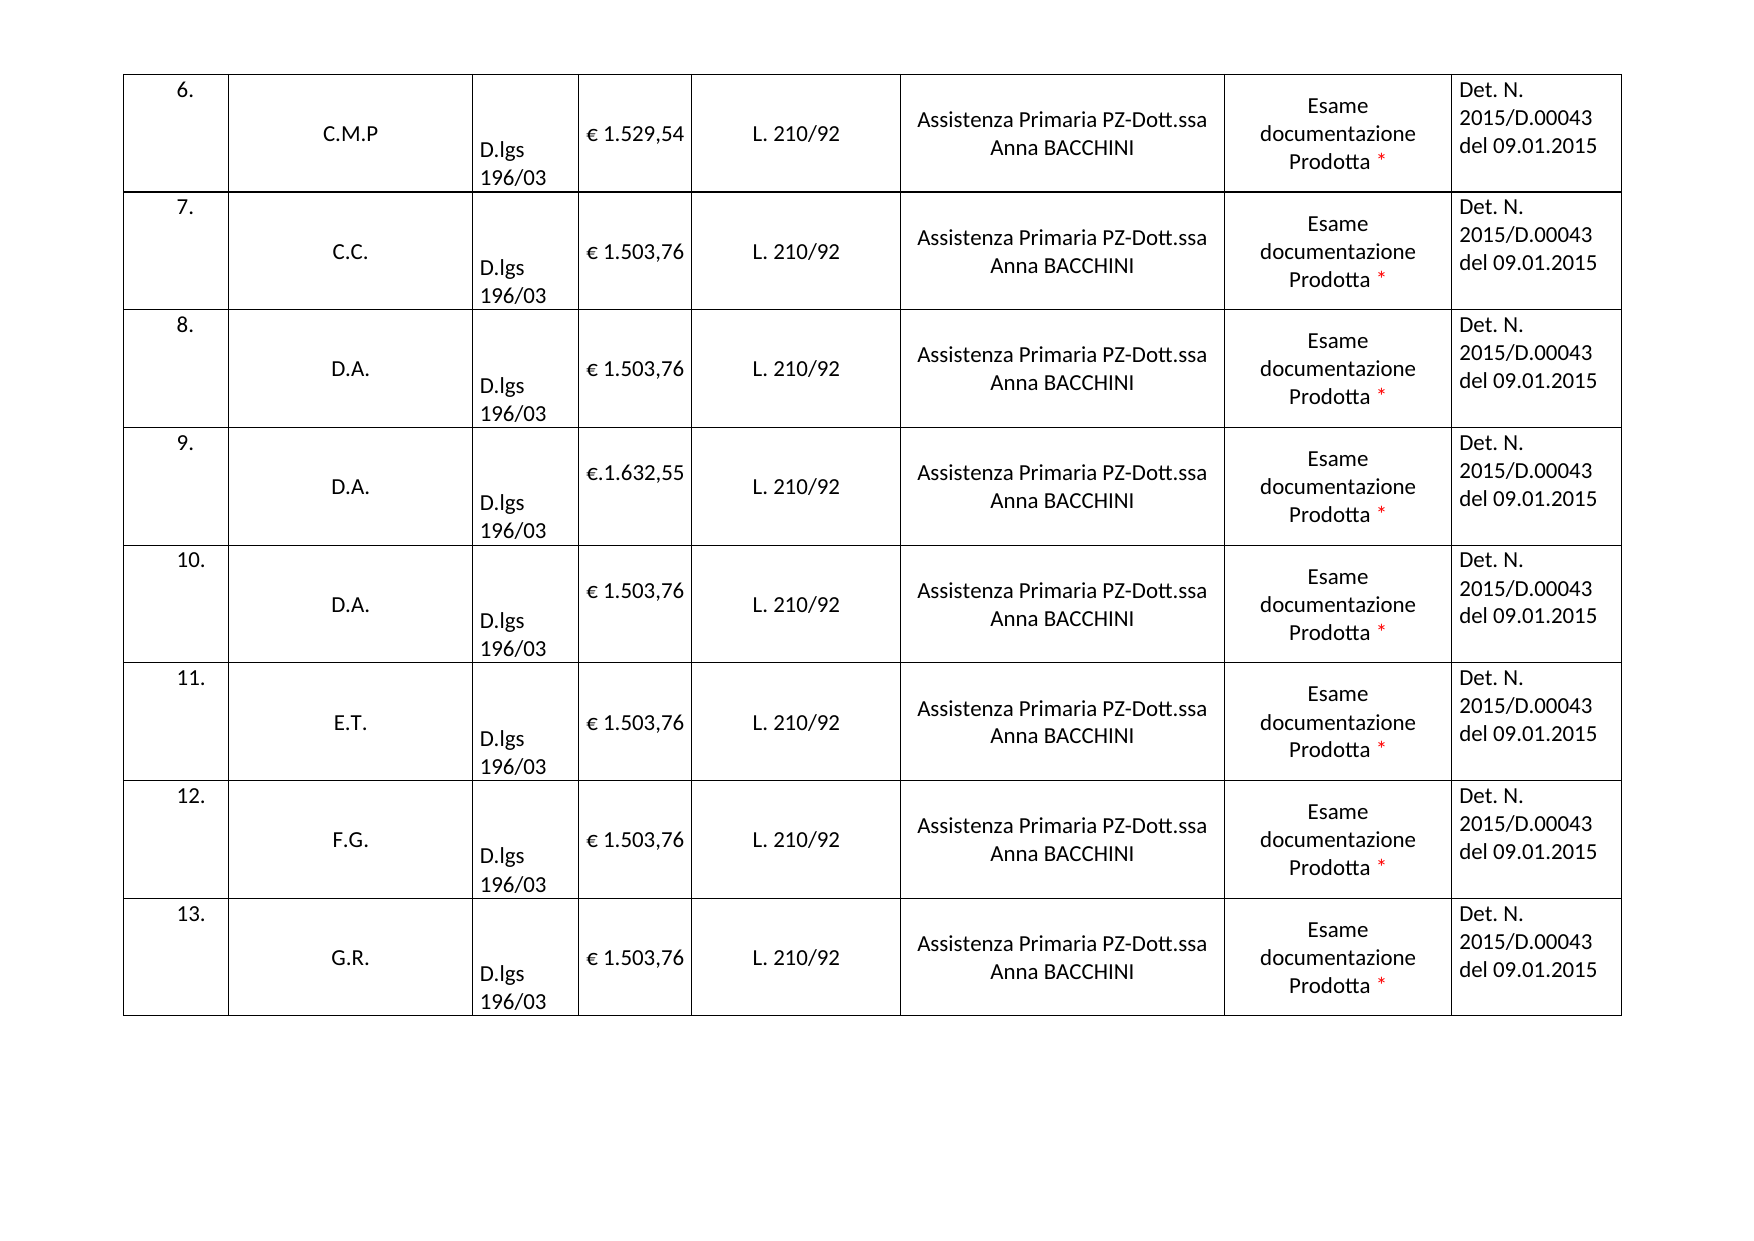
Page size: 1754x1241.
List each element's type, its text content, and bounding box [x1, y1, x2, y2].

table_cell Assistenza Primaria PZ-Dott.ssa Anna BACCHINI [901, 193, 1224, 309]
table_cell Det. N. 2015/D.00043 del 09.01.2015 [1452, 899, 1621, 1015]
table_cell € 1.503,76 [579, 310, 691, 427]
table_cell D.A. [229, 310, 472, 427]
table_cell Esame documentazione Prodotta * [1225, 75, 1451, 191]
table_cell E.T. [229, 663, 472, 780]
table_cell D.lgs 196/03 [473, 899, 578, 1015]
table_cell € 1.503,76 [579, 781, 691, 898]
table_cell Assistenza Primaria PZ-Dott.ssa Anna BACCHINI [901, 310, 1224, 427]
table_cell Assistenza Primaria PZ-Dott.ssa Anna BACCHINI [901, 546, 1224, 662]
table_cell € 1.503,76 [579, 193, 691, 309]
table_cell L. 210/92 [692, 663, 900, 780]
table_cell L. 210/92 [692, 781, 900, 898]
table_cell D.lgs 196/03 [473, 546, 578, 662]
table_cell Esame documentazione Prodotta * [1225, 310, 1451, 427]
table_cell [124, 193, 228, 309]
table_cell Det. N. 2015/D.00043 del 09.01.2015 [1452, 546, 1621, 662]
table_cell L. 210/92 [692, 310, 900, 427]
table_cell C.M.P [229, 75, 472, 191]
table_cell [124, 546, 228, 662]
table_cell Det. N. 2015/D.00043 del 09.01.2015 [1452, 663, 1621, 780]
table_cell L. 210/92 [692, 193, 900, 309]
table_cell Esame documentazione Prodotta * [1225, 193, 1451, 309]
table_cell Assistenza Primaria PZ-Dott.ssa Anna BACCHINI [901, 75, 1224, 191]
table_cell Assistenza Primaria PZ-Dott.ssa Anna BACCHINI [901, 663, 1224, 780]
table_cell [124, 428, 228, 544]
table_cell € 1.503,76 [579, 663, 691, 780]
table_cell G.R. [229, 899, 472, 1015]
table_cell Esame documentazione Prodotta * [1225, 781, 1451, 898]
table_cell Det. N. 2015/D.00043 del 09.01.2015 [1452, 310, 1621, 427]
table_cell Esame documentazione Prodotta * [1225, 546, 1451, 662]
table_cell €.1.632,55 [579, 428, 691, 544]
table_cell Assistenza Primaria PZ-Dott.ssa Anna BACCHINI [901, 428, 1224, 544]
table_cell L. 210/92 [692, 428, 900, 544]
table_cell F.G. [229, 781, 472, 898]
table_cell Det. N. 2015/D.00043 del 09.01.2015 [1452, 781, 1621, 898]
table_cell Esame documentazione Prodotta * [1225, 428, 1451, 544]
table_cell D.lgs 196/03 [473, 428, 578, 544]
table_cell [124, 899, 228, 1015]
table_cell Assistenza Primaria PZ-Dott.ssa Anna BACCHINI [901, 781, 1224, 898]
table_cell Esame documentazione Prodotta * [1225, 899, 1451, 1015]
table_cell [124, 663, 228, 780]
table_cell D.lgs 196/03 [473, 663, 578, 780]
table_cell Assistenza Primaria PZ-Dott.ssa Anna BACCHINI [901, 899, 1224, 1015]
table_cell D.lgs 196/03 [473, 75, 578, 191]
table_cell [124, 781, 228, 898]
table_cell Det. N. 2015/D.00043 del 09.01.2015 [1452, 428, 1621, 544]
table_cell D.lgs 196/03 [473, 310, 578, 427]
table_cell D.lgs 196/03 [473, 781, 578, 898]
table_cell Det. N. 2015/D.00043 del 09.01.2015 [1452, 75, 1621, 191]
table_cell [124, 310, 228, 427]
table_cell [124, 75, 228, 191]
table_cell Esame documentazione Prodotta * [1225, 663, 1451, 780]
table_cell L. 210/92 [692, 899, 900, 1015]
table_cell € 1.503,76 [579, 546, 691, 662]
table_cell € 1.503,76 [579, 899, 691, 1015]
table_cell D.lgs 196/03 [473, 193, 578, 309]
table_cell L. 210/92 [692, 546, 900, 662]
table_cell L. 210/92 [692, 75, 900, 191]
table_cell € 1.529,54 [579, 75, 691, 191]
table_cell Det. N. 2015/D.00043 del 09.01.2015 [1452, 193, 1621, 309]
table_cell C.C. [229, 193, 472, 309]
table_cell D.A. [229, 546, 472, 662]
table_cell D.A. [229, 428, 472, 544]
